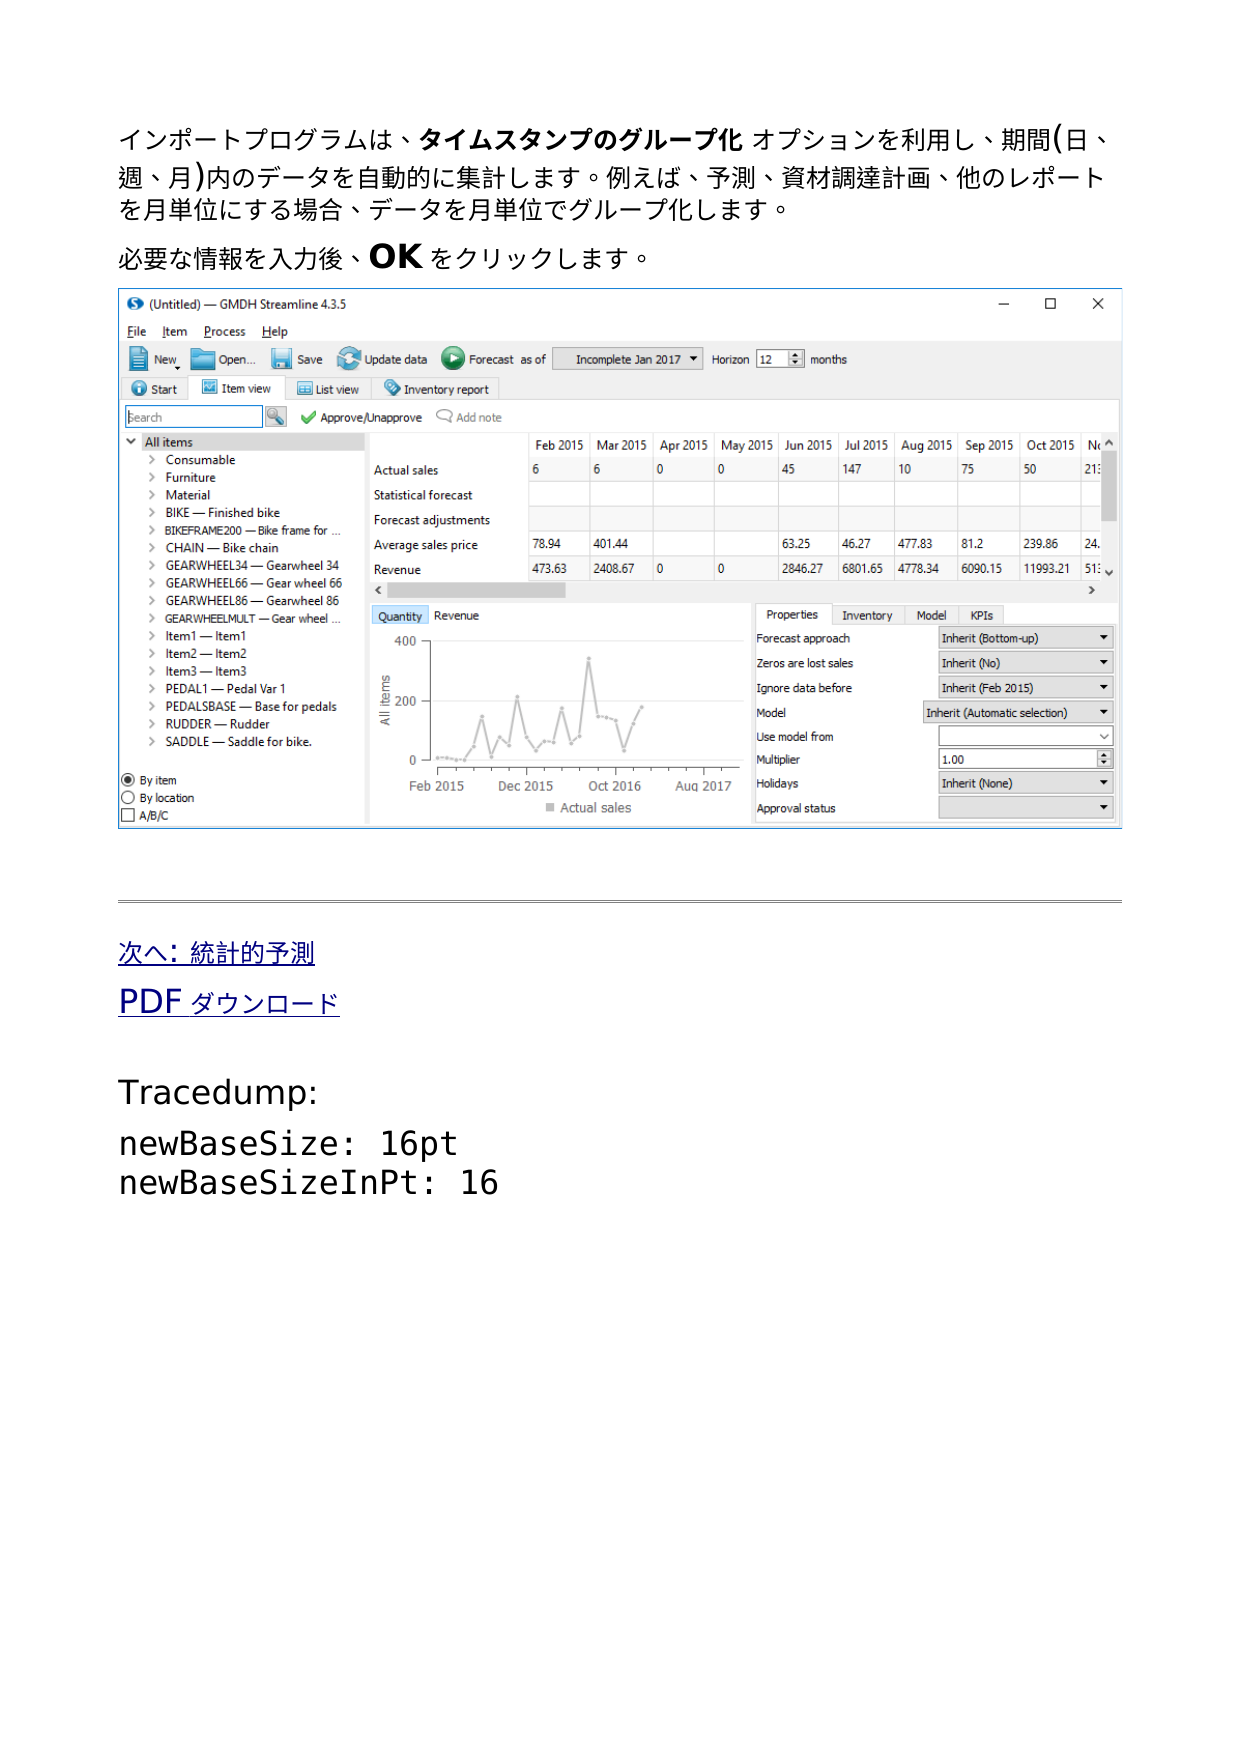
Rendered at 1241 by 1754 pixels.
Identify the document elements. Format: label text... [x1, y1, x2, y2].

text PDFダウンロード [118, 983, 1122, 1022]
text newBaseSize: 16pt newBaseSizeInPt: 16 [118, 1124, 1122, 1202]
text 次へ: 統計的予測 [118, 932, 1122, 970]
text インポートプログラムは、タイムスタンプのグループ化 オプションを利用し、期間(日、週、月)内のデータを自動的に集計します。例えば、予測、資材調達計画、他のレポートを月単位にする場合、データを月単位でグループ化します。 [118, 118, 1122, 225]
picture [118, 288, 1123, 829]
text 必要な情報を入力後、OKをクリックします。 [118, 237, 1122, 276]
text Tracedump: [118, 1034, 1122, 1112]
